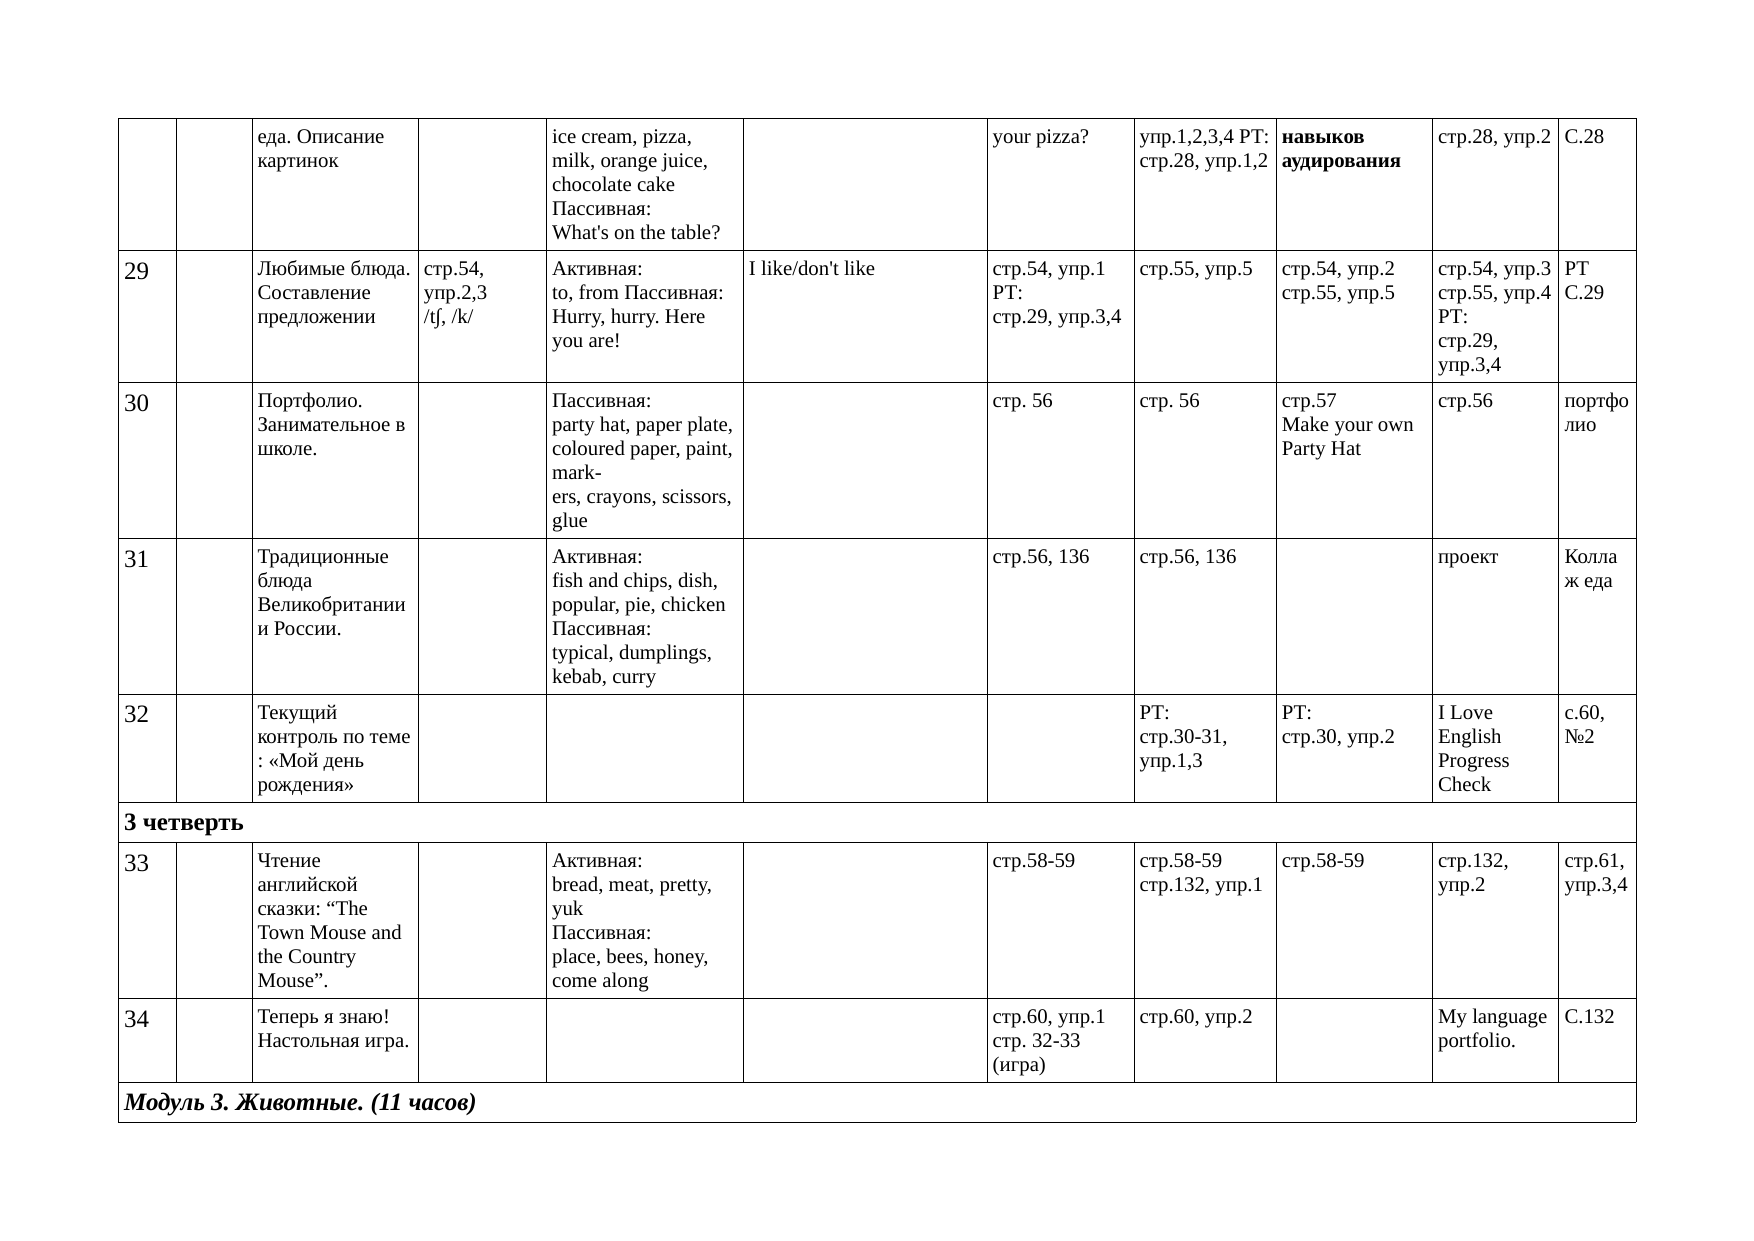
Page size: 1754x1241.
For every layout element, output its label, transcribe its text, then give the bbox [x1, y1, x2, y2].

table_cell [744, 383, 987, 538]
table_cell стр.61, упр.3,4 [1559, 843, 1636, 998]
table_cell стр.54, упр.1 РТ: стр.29, упр.3,4 [988, 251, 1134, 382]
table_cell Традиционные блюда Великобритании и России. [253, 539, 418, 694]
table_cell Активная: bread, meat, pretty, yuk Пассивная: place, bees, honey, come along [547, 843, 743, 998]
table_cell портфолио [1559, 383, 1636, 538]
table_cell [419, 999, 546, 1082]
table_cell С.28 [1559, 119, 1636, 250]
table_cell стр.60, упр.2 [1135, 999, 1276, 1082]
table_cell стр.28, упр.2 [1433, 119, 1558, 250]
table_cell РТ: стр.30-31, упр.1,3 [1135, 695, 1276, 802]
table_cell Чтение английской сказки: “The Town Mouse and the Country Mouse”. [253, 843, 418, 998]
table_cell 3 четверть [119, 803, 1636, 842]
table_cell [419, 843, 546, 998]
table_cell [177, 843, 252, 998]
table_cell Пассивная: party hat, paper plate, coloured paper, paint, mark- ers, crayons, scissors, glue [547, 383, 743, 538]
table_cell [744, 999, 987, 1082]
table_cell стр.54, упр.2 стр.55, упр.5 [1277, 251, 1432, 382]
table_cell My language portfolio. [1433, 999, 1558, 1082]
table_cell 34 [119, 999, 176, 1082]
table_cell 30 [119, 383, 176, 538]
table_cell I like/don't like [744, 251, 987, 382]
table_cell стр.54, упр.3 стр.55, упр.4 РТ: стр.29, упр.3,4 [1433, 251, 1558, 382]
table_cell [419, 119, 546, 250]
table_cell стр. 56 [1135, 383, 1276, 538]
table_cell [1277, 539, 1432, 694]
table_cell [177, 695, 252, 802]
table_cell [744, 843, 987, 998]
table_cell I Love English Progress Check [1433, 695, 1558, 802]
table_cell Теперь я знаю! Настольная игра. [253, 999, 418, 1082]
table_cell навыков аудирования [1277, 119, 1432, 250]
table_cell упр.1,2,3,4 РТ: стр.28, упр.1,2 [1135, 119, 1276, 250]
table_cell Модуль 3. Животные. (11 часов) [119, 1083, 1636, 1122]
table_cell стр.58-59 стр.132, упр.1 [1135, 843, 1276, 998]
table_cell [419, 383, 546, 538]
table_cell [988, 695, 1134, 802]
table_cell Активная: to, from Пассивная: Hurry, hurry. Here you are! [547, 251, 743, 382]
table_cell еда. Описание картинок [253, 119, 418, 250]
table_cell [177, 119, 252, 250]
table_cell [744, 695, 987, 802]
table_cell стр. 56 [988, 383, 1134, 538]
table_cell [547, 999, 743, 1082]
table_cell Коллаж еда [1559, 539, 1636, 694]
table_cell [119, 119, 176, 250]
table_cell 32 [119, 695, 176, 802]
table_cell стр.54, упр.2,3 /t∫, /k/ [419, 251, 546, 382]
table_cell [177, 251, 252, 382]
table_cell [177, 999, 252, 1082]
table_cell [177, 383, 252, 538]
table_cell [419, 539, 546, 694]
table_cell стр.55, упр.5 [1135, 251, 1276, 382]
table_cell 31 [119, 539, 176, 694]
table_cell стр.57 Make your own Party Hat [1277, 383, 1432, 538]
table_cell ice cream, pizza, milk, orange juice, chocolate cake Пассивная: What's on the table? [547, 119, 743, 250]
table_cell [177, 539, 252, 694]
table_cell Активная: fish and chips, dish, popular, pie, chicken Пассивная: typical, dumplings, kebab, curry [547, 539, 743, 694]
table_cell стр.56, 136 [988, 539, 1134, 694]
table_cell стр.58-59 [1277, 843, 1432, 998]
table_cell РТ: стр.30, упр.2 [1277, 695, 1432, 802]
table_cell РТ С.29 [1559, 251, 1636, 382]
table_cell [744, 119, 987, 250]
table_cell проект [1433, 539, 1558, 694]
table_cell 29 [119, 251, 176, 382]
table_cell стр.58-59 [988, 843, 1134, 998]
table_cell С.132 [1559, 999, 1636, 1082]
table_cell стр.56, 136 [1135, 539, 1276, 694]
table_cell [1277, 999, 1432, 1082]
table_cell [547, 695, 743, 802]
table_cell с.60, №2 [1559, 695, 1636, 802]
table_cell стр.56 [1433, 383, 1558, 538]
table_cell Портфолио. Занимательное в школе. [253, 383, 418, 538]
table_cell стр.132, упр.2 [1433, 843, 1558, 998]
table_cell стр.60, упр.1 стр. 32-33 (игра) [988, 999, 1134, 1082]
table_cell [744, 539, 987, 694]
table_cell [419, 695, 546, 802]
table_cell 33 [119, 843, 176, 998]
table_cell Текущий контроль по теме : «Мой день рождения» [253, 695, 418, 802]
table_cell Любимые блюда. Составление предложении [253, 251, 418, 382]
table_cell your pizza? [988, 119, 1134, 250]
